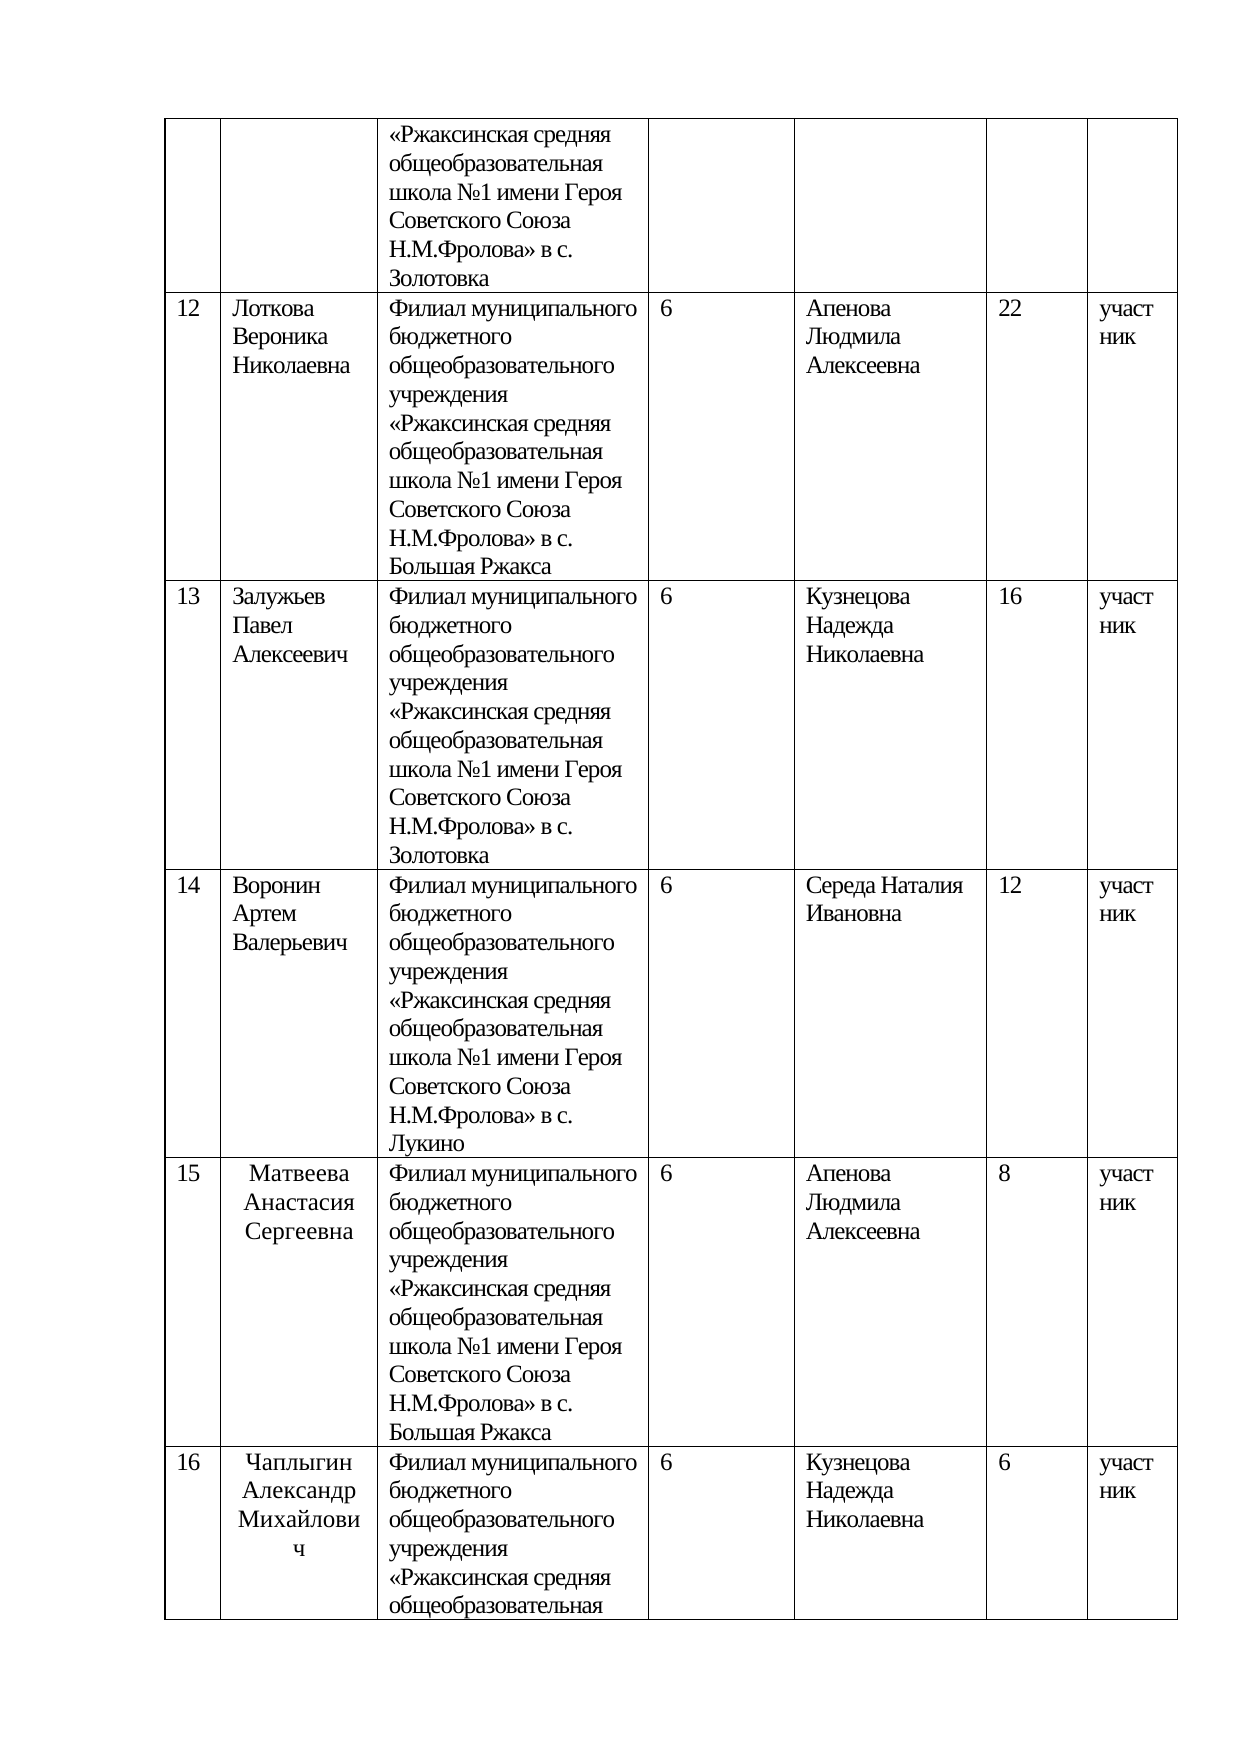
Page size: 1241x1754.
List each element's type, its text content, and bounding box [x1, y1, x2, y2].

table_cell участник [1088, 293, 1177, 580]
table_cell 6 [649, 293, 794, 580]
table_cell [166, 119, 220, 292]
table_cell Залужьев Павел Алексеевич [221, 581, 377, 869]
table_cell 14 [166, 870, 220, 1157]
table_cell [1088, 119, 1177, 292]
table_cell 6 [649, 1447, 794, 1619]
table_cell Матвеева Анастасия Сергеевна [221, 1158, 377, 1446]
table_cell Филиал муниципального бюджетного общеобразовательного учреждения «Ржаксинская средняя общеобразовательная [378, 1447, 648, 1619]
table_cell 22 [987, 293, 1087, 580]
table_cell 16 [987, 581, 1087, 869]
table_cell 6 [649, 581, 794, 869]
table_cell Середа Наталия Ивановна [795, 870, 986, 1157]
table_cell Кузнецова Надежда Николаевна [795, 1447, 986, 1619]
table_cell Лоткова Вероника Николаевна [221, 293, 377, 580]
table_cell участник [1088, 870, 1177, 1157]
table_cell Филиал муниципального бюджетного общеобразовательного учреждения «Ржаксинская средняя общеобразовательная школа №1 имени Героя Советского Союза Н.М.Фролова» в с. Лукино [378, 870, 648, 1157]
table_cell Филиал муниципального бюджетного общеобразовательного учреждения «Ржаксинская средняя общеобразовательная школа №1 имени Героя Советского Союза Н.М.Фролова» в с. Большая Ржакса [378, 293, 648, 580]
table_cell Чаплыгин Александр Михайлович [221, 1447, 377, 1619]
table_cell Воронин Артем Валерьевич [221, 870, 377, 1157]
table_cell Филиал муниципального бюджетного общеобразовательного учреждения «Ржаксинская средняя общеобразовательная школа №1 имени Героя Советского Союза Н.М.Фролова» в с. Золотовка [378, 581, 648, 869]
table_cell 8 [987, 1158, 1087, 1446]
table_cell 6 [987, 1447, 1087, 1619]
table_cell 12 [166, 293, 220, 580]
table_cell [987, 119, 1087, 292]
table_cell 6 [649, 1158, 794, 1446]
table_cell Кузнецова Надежда Николаевна [795, 581, 986, 869]
table_cell [649, 119, 794, 292]
table_cell участник [1088, 581, 1177, 869]
table_cell 12 [987, 870, 1087, 1157]
table_cell участник [1088, 1158, 1177, 1446]
table_cell [795, 119, 986, 292]
table_cell Филиал муниципального бюджетного общеобразовательного учреждения «Ржаксинская средняя общеобразовательная школа №1 имени Героя Советского Союза Н.М.Фролова» в с. Большая Ржакса [378, 1158, 648, 1446]
table_cell 6 [649, 870, 794, 1157]
table_cell 16 [166, 1447, 220, 1619]
table_cell 13 [166, 581, 220, 869]
table_cell Апенова Людмила Алексеевна [795, 1158, 986, 1446]
table_cell участник [1088, 1447, 1177, 1619]
table_cell 15 [166, 1158, 220, 1446]
table_cell «Ржаксинская средняя общеобразовательная школа №1 имени Героя Советского Союза Н.М.Фролова» в с. Золотовка [378, 119, 648, 292]
table_cell [221, 119, 377, 292]
table_cell Апенова Людмила Алексеевна [795, 293, 986, 580]
